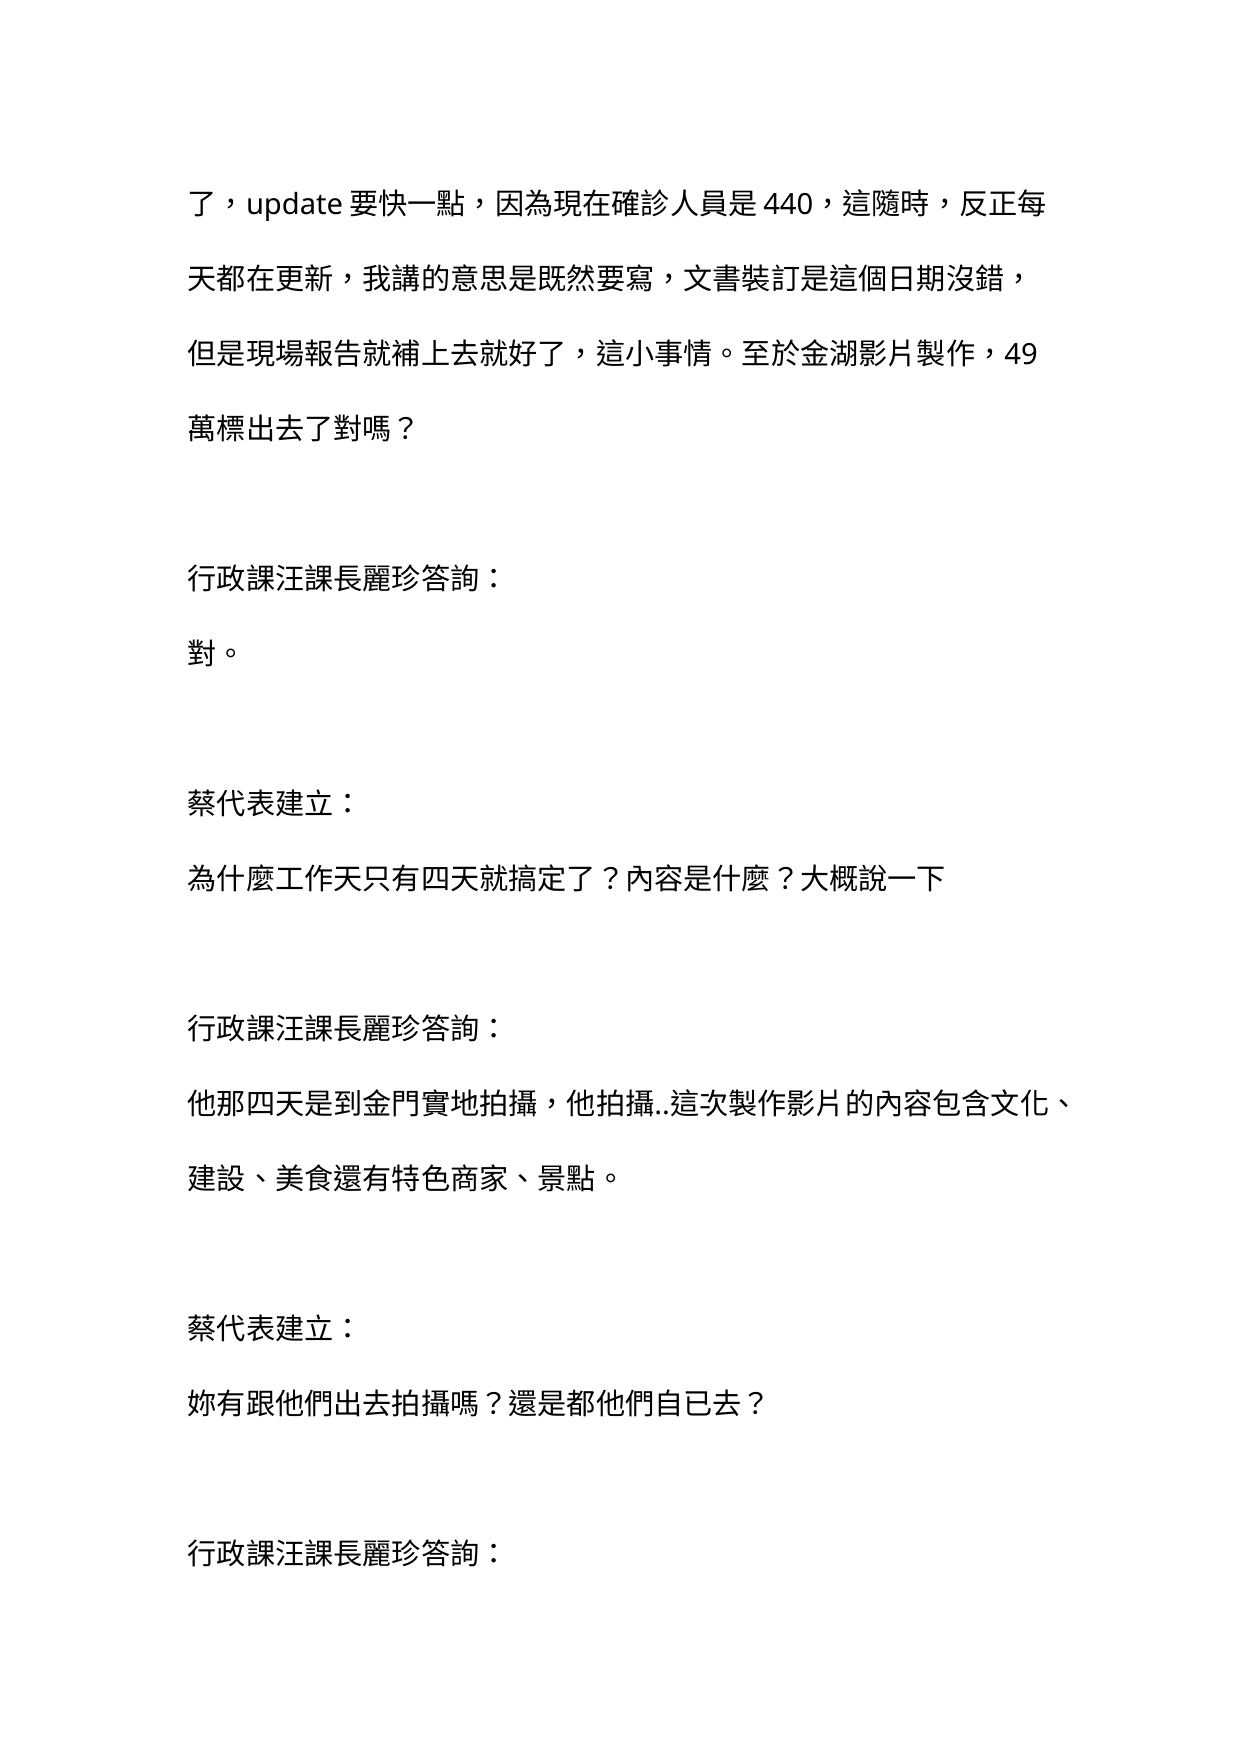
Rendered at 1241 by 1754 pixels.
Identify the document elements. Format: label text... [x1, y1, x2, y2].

text 妳有跟他們出去拍攝嗎？還是都他們自已去？ [187, 1364, 1053, 1439]
text 行政課汪課長麗珍答詢： [187, 989, 1053, 1064]
text 行政課汪課長麗珍答詢： [187, 1514, 1053, 1589]
text 行政課汪課長麗珍答詢： [187, 539, 1053, 614]
text 對。 [187, 614, 1053, 689]
text 他那四天是到金門實地拍攝，他拍攝..這次製作影片的內容包含文化、建設、美食還有特色商家、景點。 [187, 1064, 1053, 1214]
text 為什麼工作天只有四天就搞定了？內容是什麼？大概說一下 [187, 839, 1053, 914]
text 蔡代表建立： [187, 1289, 1053, 1364]
text 蔡代表建立： [187, 764, 1053, 839]
text 了，update要快一點，因為現在確診人員是440，這隨時，反正每天都在更新，我講的意思是既然要寫，文書裝訂是這個日期沒錯，但是現場報告就補上去就好了，這小事情。至於金湖影片製作，49萬標出去了對嗎？ [187, 164, 1053, 464]
